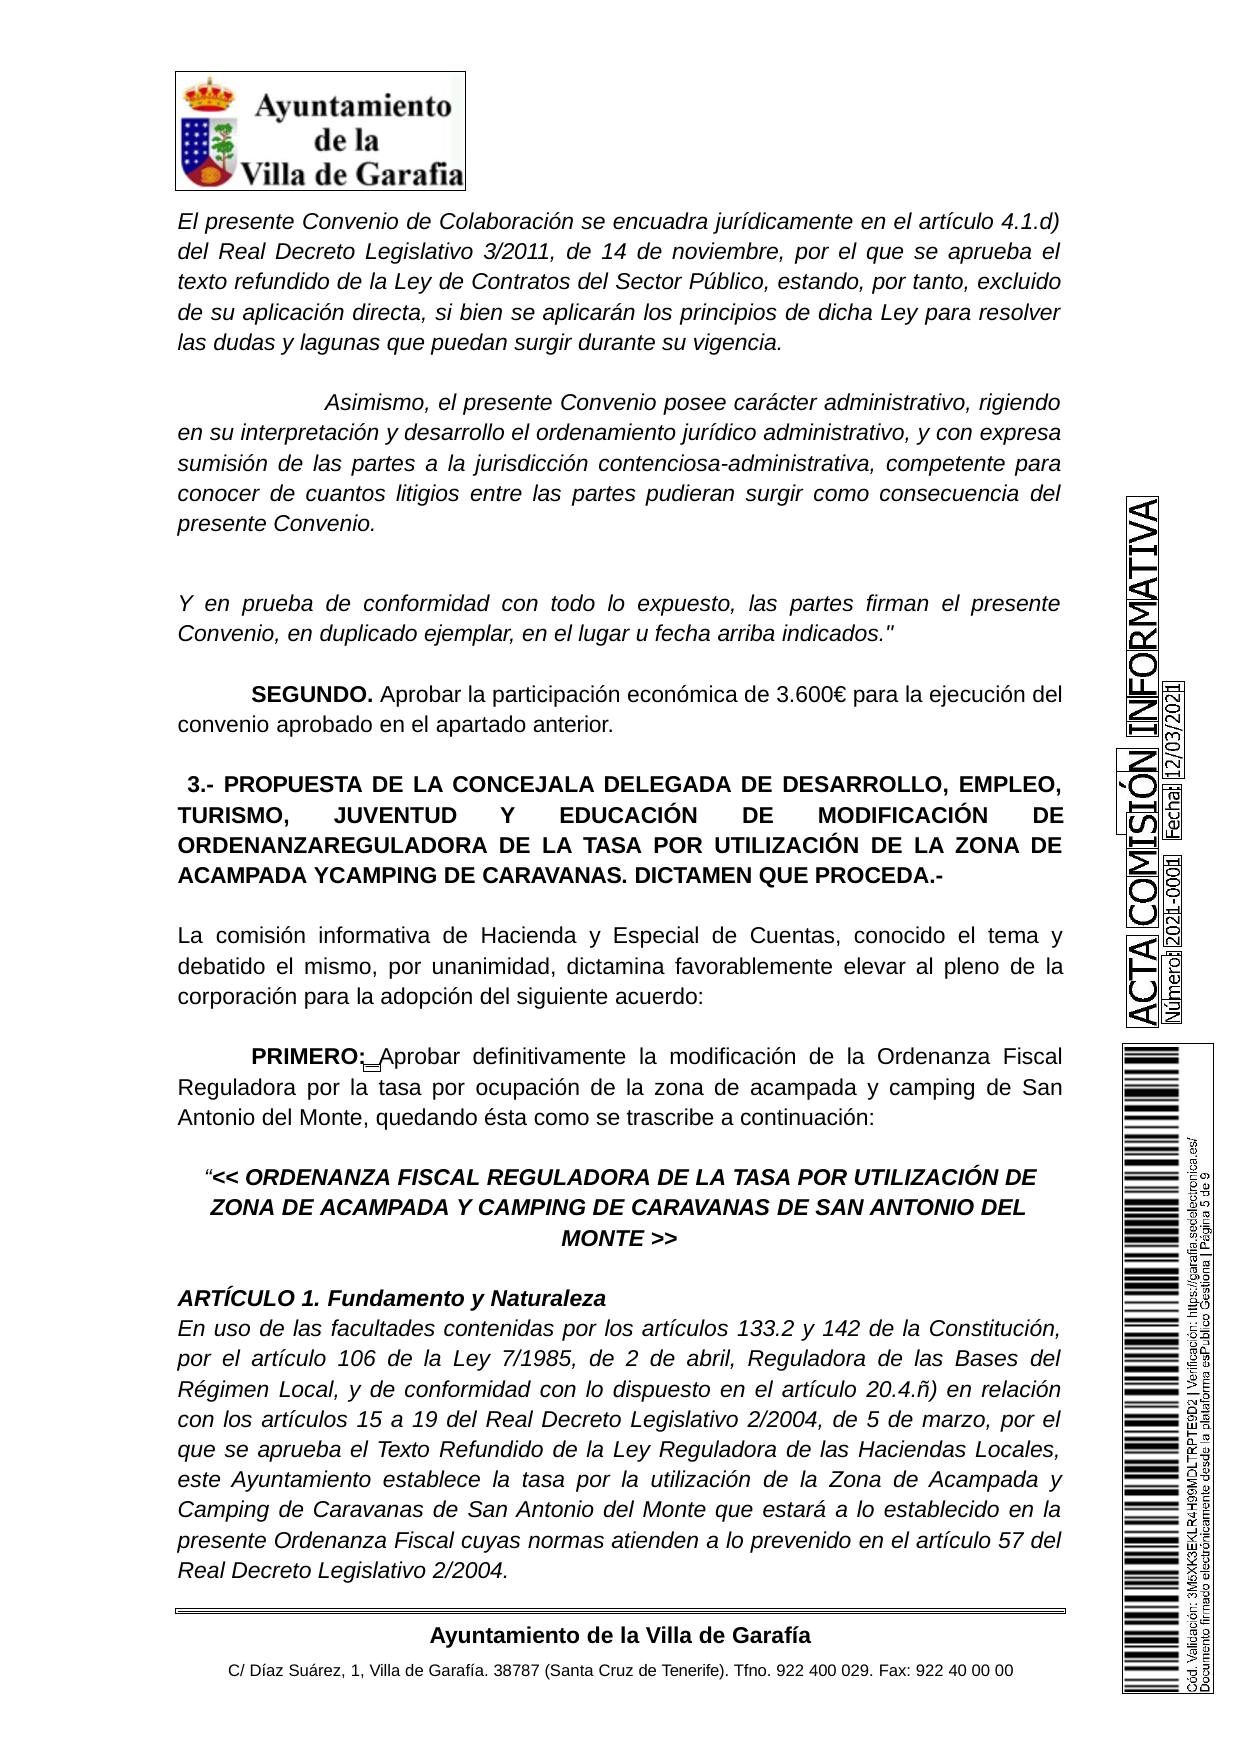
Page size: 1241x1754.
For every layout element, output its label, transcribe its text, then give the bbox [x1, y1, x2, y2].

picture [1127, 877, 1158, 927]
text .- PROPUESTA DE LA CONCEJALA DELEGADA DE DESARROLLO, EMPLEO, [200, 772, 1087, 798]
text sumisión de las partes a la jurisdicción contenciosa-administrativa, competente para [177, 451, 1085, 476]
text las dudas y lagunas que puedan surgir durante su vigencia. [177, 330, 1086, 355]
text Régimen Local, y de conformidad con lo dispuesto en el artículo 20.4.ñ) en relación [177, 1377, 1086, 1402]
text presente Ordenanza Fiscal cuyas normas atienden a lo prevenido en el artículo 57 del [177, 1528, 1086, 1553]
text ORDENANZAREGULADORA DE LA TASA POR UTILIZACIÓN DE LA ZONA DE [177, 833, 1087, 858]
text ZONA DE ACAMPADA Y CAMPING DE CARAVANAS DE SAN ANTONIO DEL [210, 1195, 1052, 1221]
text EDUCACIÓN DE MODIFICACIÓN DE [540, 803, 1088, 828]
text Reguladora por la tasa por ocupación de la zona de acampada y camping de San [177, 1074, 1087, 1100]
text MONTE >> [561, 1226, 1052, 1251]
picture [1117, 749, 1158, 771]
text TURISMO, JUVENTUD [177, 803, 500, 828]
text convenio aprobado en el apartado anterior. [177, 712, 1087, 738]
text Y en prueba de conformidad con todo lo expuesto, las partes firman el presente [177, 591, 1085, 617]
picture [1163, 682, 1184, 691]
text por el artículo 106 de la Ley 7/1985, de 2 de abril, Reguladora de las Bases del [177, 1346, 1086, 1372]
picture [1162, 1000, 1181, 1023]
picture [1162, 956, 1181, 999]
text Real Decreto Legislativo 2/2004. [177, 1558, 1086, 1583]
text debatido el mismo, por unanimidad, dictamina favorablemente elevar al pleno de la [177, 954, 1087, 979]
picture [1164, 856, 1181, 865]
text que se aprueba el Texto Refundido de la Ley Reguladora de las Haciendas Locales, [177, 1437, 1086, 1463]
picture [1164, 866, 1181, 913]
text este Ayuntamiento establece la tasa por la utilización de la Zona de Acampada y [177, 1467, 1086, 1493]
picture [1127, 497, 1158, 599]
text Antonio del Monte, quedando ésta como se trascribe a continuación: [177, 1105, 1087, 1130]
text SEGUNDO. Aprobar la participación económica de 3.600€ para la ejecución del [251, 682, 1087, 707]
picture [1127, 936, 1158, 1027]
text de su aplicación directa, si bien se aplicarán los principios de dicha Ley para resolver [177, 299, 1086, 325]
text ACAMPADA YCAMPING DE CARAVANAS. DICTAMEN QUE PROCEDA.- [177, 863, 1087, 889]
text con los artículos 15 a 19 del Real Decreto Legislativo 2/2004, de 5 de marzo, por el [177, 1407, 1086, 1432]
picture [176, 72, 465, 190]
text en su interpretación y desarrollo el ordenamiento jurídico administrativo, y con expresa [177, 420, 1085, 446]
text En uso de las facultades contenidas por los artículos 133.2 y 142 de la Constitución, [177, 1316, 1086, 1342]
text Ayuntamiento de la Villa de Garafía [429, 1623, 836, 1648]
text El presente Convenio de Colaboración se encuadra jurídicamente en el artículo 4.1.d) [177, 209, 1086, 234]
text Y [500, 803, 540, 828]
picture [1127, 813, 1158, 848]
text presente Convenio. [177, 511, 1085, 537]
text Asimismo, el presente Convenio posee carácter administrativo, rigiendo [325, 390, 1085, 416]
picture [1123, 1044, 1213, 1693]
text 3 [187, 772, 200, 798]
picture [1163, 785, 1181, 789]
text La comisión informativa de Hacienda y Especial de Cuentas, conocido el tema y [177, 923, 1087, 949]
picture [176, 1609, 1065, 1613]
text conocer de cuantos litigios entre las partes pudieran surgir como consecuencia del [177, 481, 1085, 506]
picture [1163, 790, 1181, 839]
text del Real Decreto Legislativo 3/2011, de 14 de noviembre, por el que se aprueba el [177, 239, 1086, 265]
text PRIMERO: Aprobar definitivamente la modificación de la Ordenanza Fiscal [251, 1044, 1087, 1070]
picture [1117, 772, 1158, 834]
picture [1127, 849, 1158, 876]
picture [1127, 600, 1158, 650]
picture [1127, 722, 1158, 736]
text ARTÍCULO 1. Fundamento y Naturaleza [177, 1286, 631, 1312]
picture [1127, 651, 1158, 696]
text Camping de Caravanas de San Antonio del Monte que estará a lo establecido en la [177, 1497, 1086, 1523]
text Convenio, en duplicado ejemplar, en el lugar u fecha arriba indicados." [177, 621, 1085, 647]
text corporación para la adopción del siguiente acuerdo: [177, 984, 1087, 1009]
picture [1164, 914, 1181, 946]
text C/ Díaz Suárez, 1, Villa de Garafía. 38787 (Santa Cruz de Tenerife). Tfno. 922 400 029. Fax: 922 40 00 00 [228, 1662, 1037, 1680]
text “<< ORDENANZA FISCAL REGULADORA DE LA TASA POR UTILIZACIÓN DE [204, 1165, 1059, 1191]
text texto refundido de la Ley de Contratos del Sector Público, estando, por tanto, excluido [177, 269, 1086, 295]
picture [1163, 692, 1184, 778]
picture [1127, 698, 1158, 721]
